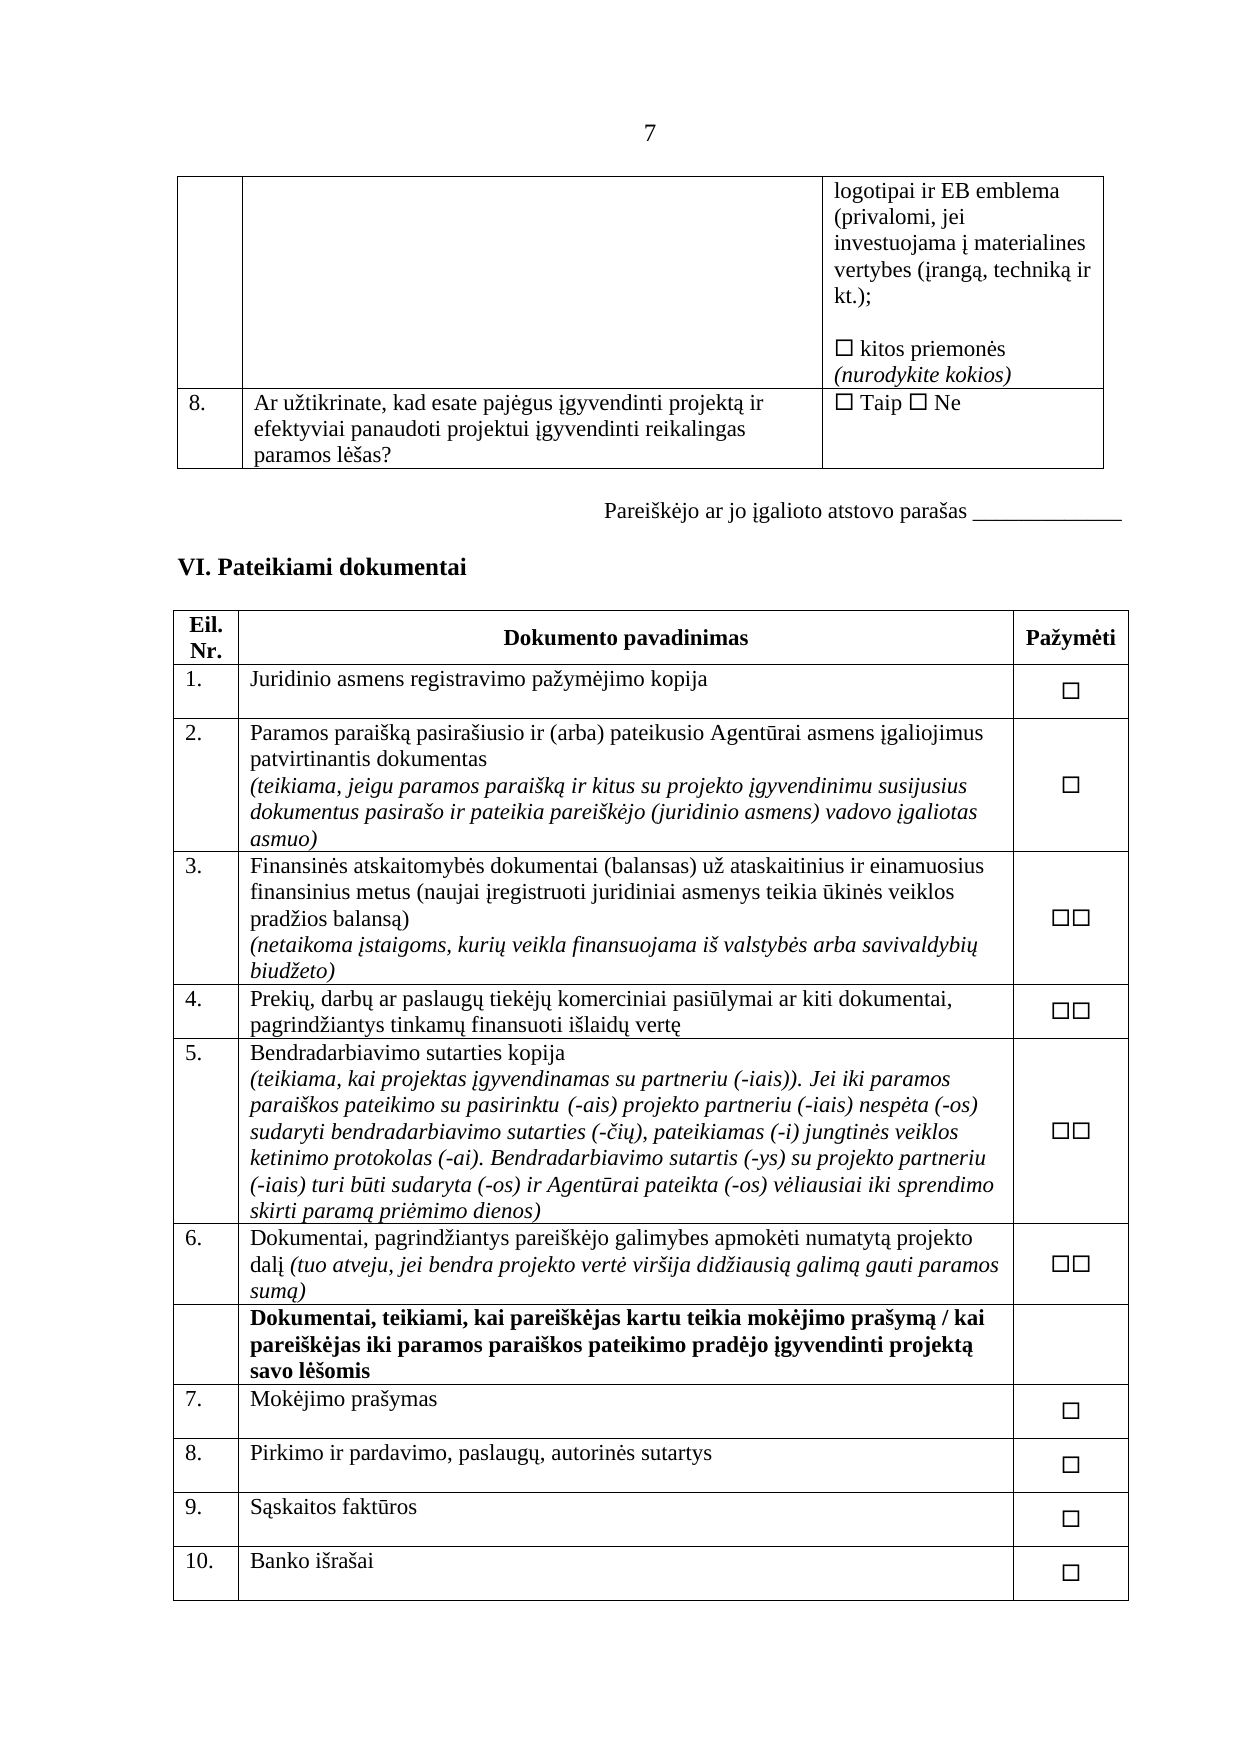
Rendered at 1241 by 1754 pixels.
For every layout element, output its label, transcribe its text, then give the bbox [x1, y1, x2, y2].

table_cell Pirkimo ir pardavimo, paslaugų, autorinės sutartys [239, 1439, 1013, 1492]
table_cell Bendradarbiavimo sutarties kopija (teikiama, kai projektas įgyvendinamas su partneriu (-iais)). Jei iki paramos paraiškos pateikimo su pasirinktu (-ais) projekto partneriu (-iais) nespėta (-os) sudaryti bendradarbiavimo sutarties (-čių), pateikiamas (-i) jungtinės veiklos ketinimo protokolas (-ai). Bendradarbiavimo sutartis (-ys) su projekto partneriu (-iais) turi būti sudaryta (-os) ir Agentūrai pateikta (-os) vėliausiai iki sprendimo skirti paramą priėmimo dienos) [239, 1039, 1013, 1223]
table_cell [][] [1014, 985, 1128, 1038]
table_cell 6. [174, 1224, 238, 1303]
table_cell [178, 177, 242, 387]
table_cell Paramos paraišką pasirašiusio ir (arba) pateikusio Agentūrai asmens įgaliojimus patvirtinantis dokumentas (teikiama, jeigu paramos paraišką ir kitus su projekto įgyvendinimu susijusius dokumentus pasirašo ir pateikia pareiškėjo (juridinio asmens) vadovo įgaliotas asmuo) [239, 719, 1013, 851]
table_cell Prekių, darbų ar paslaugų tiekėjų komerciniai pasiūlymai ar kiti dokumentai, pagrindžiantys tinkamų finansuoti išlaidų vertę [239, 985, 1013, 1038]
text Pareiškėjo ar jo įgalioto atstovo parašas _____________ [177, 497, 1122, 524]
table_cell [][] [1014, 1224, 1128, 1303]
table_cell [] [1014, 719, 1128, 851]
table_cell [] [1014, 1493, 1128, 1546]
table_cell [] Taip [] Ne [823, 389, 1103, 468]
table_cell [][] [1014, 852, 1128, 984]
table_cell 5. [174, 1039, 238, 1223]
table_cell [][] [1014, 1039, 1128, 1223]
table_cell Dokumentai, pagrindžiantys pareiškėjo galimybes apmokėti numatytą projekto dalį (tuo atveju, jei bendra projekto vertė viršija didžiausią galimą gauti paramos sumą) [239, 1224, 1013, 1303]
table_cell Sąskaitos faktūros [239, 1493, 1013, 1546]
table_cell 8. [178, 389, 242, 468]
table_cell [174, 1305, 238, 1383]
table_header Pažymėti [1014, 611, 1128, 664]
table_cell [243, 177, 822, 387]
table_header Dokumento pavadinimas [239, 611, 1013, 664]
table_cell 4. [174, 985, 238, 1038]
table_cell [] [1014, 1385, 1128, 1438]
table_cell Ar užtikrinate, kad esate pajėgus įgyvendinti projektą ir efektyviai panaudoti projektui įgyvendinti reikalingas paramos lėšas? [243, 389, 822, 468]
table_cell Banko išrašai [239, 1547, 1013, 1600]
table_cell Finansinės atskaitomybės dokumentai (balansas) už ataskaitinius ir einamuosius finansinius metus (naujai įregistruoti juridiniai asmenys teikia ūkinės veiklos pradžios balansą) (netaikoma įstaigoms, kurių veikla finansuojama iš valstybės arba savivaldybių biudžeto) [239, 852, 1013, 984]
text VI. Pateikiami dokumentai [177, 552, 1122, 581]
table_cell [] [1014, 1547, 1128, 1600]
table_cell [] [1014, 665, 1128, 718]
table_cell 8. [174, 1439, 238, 1492]
table_cell 7. [174, 1385, 238, 1438]
table_cell [] [1014, 1439, 1128, 1492]
table_cell 2. [174, 719, 238, 851]
table_cell Juridinio asmens registravimo pažymėjimo kopija [239, 665, 1013, 718]
table_cell [] Taip [] Ne Nurodyti viešinimo priemones (pažymėti langelį kryželiu „X“): [] Programos, Tinklo logotipai ir EB emblema (privalomi, jei investuojama į materialines vertybes (įrangą, techniką ir kt.); [] kitos priemonės (nurodykite kokios) [823, 177, 1103, 387]
table_cell 9. [174, 1493, 238, 1546]
table_cell Dokumentai, teikiami, kai pareiškėjas kartu teikia mokėjimo prašymą / kai pareiškėjas iki paramos paraiškos pateikimo pradėjo įgyvendinti projektą savo lėšomis [239, 1305, 1013, 1383]
table_cell 3. [174, 852, 238, 984]
table_cell Mokėjimo prašymas [239, 1385, 1013, 1438]
table_cell [1014, 1305, 1128, 1383]
table_cell 1. [174, 665, 238, 718]
table_cell 10. [174, 1547, 238, 1600]
table_header Eil. Nr. [174, 611, 238, 664]
